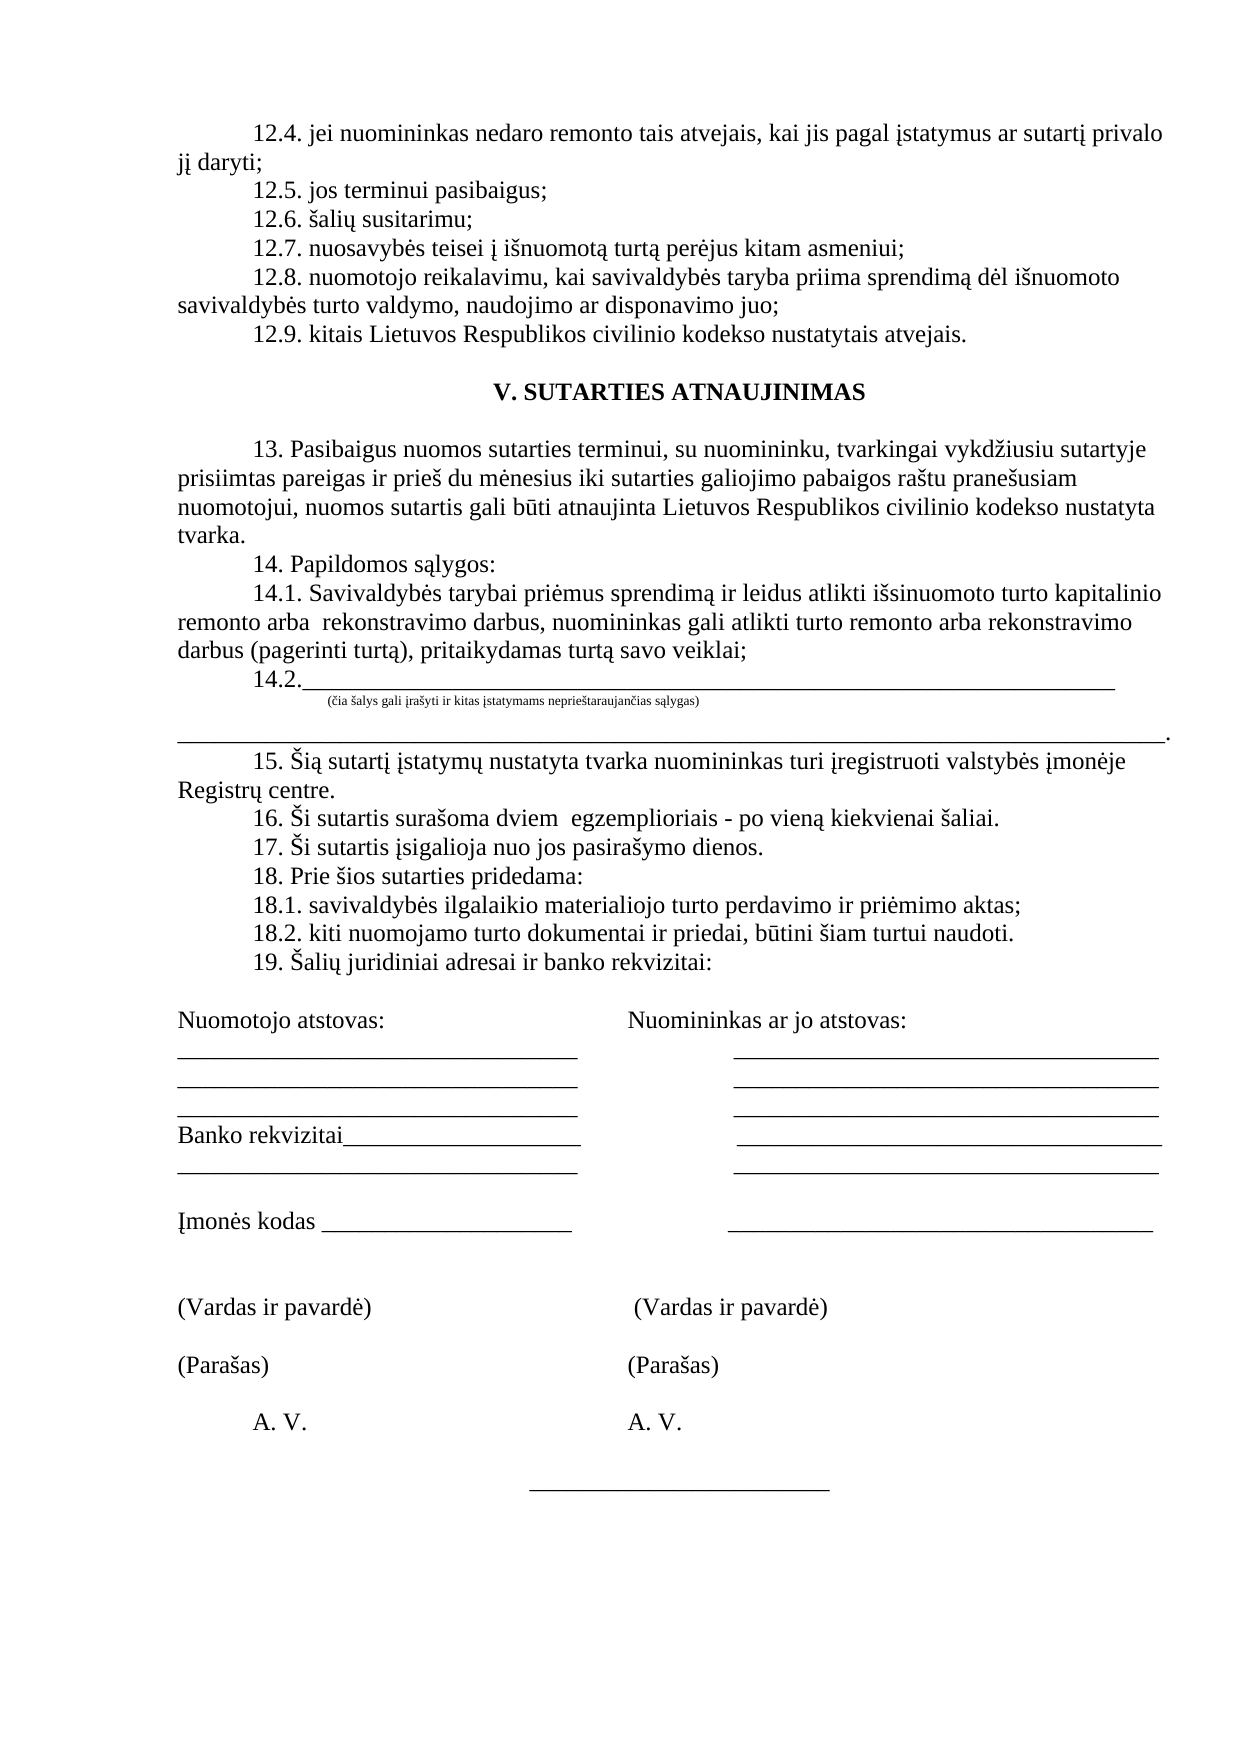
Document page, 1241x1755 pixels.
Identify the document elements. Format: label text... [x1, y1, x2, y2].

text 18. Prie šios sutarties pridedama: [177, 861, 1181, 890]
text 12.5. jos terminui pasibaigus; [177, 176, 1181, 204]
text 14. Papildomos sąlygos: [177, 549, 1181, 578]
text V. SUTARTIES ATNAUJINIMAS [177, 377, 1181, 406]
text 12.6. šalių susitarimu; [177, 204, 1181, 233]
text 12.7. nuosavybės teisei į išnuomotą turtą perėjus kitam asmeniui; [177, 233, 1181, 262]
text ________________________________ __________________________________ [177, 1148, 1181, 1177]
text 12.8. nuomotojo reikalavimu, kai savivaldybės taryba priima sprendimą dėl išnuomoto savivaldybės turto valdymo, naudojimo ar disponavimo juo; [177, 262, 1181, 319]
text A. V. A. V. [177, 1407, 1181, 1436]
text 13. Pasibaigus nuomos sutarties terminui, su nuomininku, tvarkingai vykdžiusiu sutartyje prisiimtas pareigas ir prieš du mėnesius iki sutarties galiojimo pabaigos raštu pranešusiam nuomotojui, nuomos sutartis gali būti atnaujinta Lietuvos Respublikos civilinio kodekso nustatyta tvarka. [177, 434, 1181, 549]
text 12.4. jei nuomininkas nedaro remonto tais atvejais, kai jis pagal įstatymus ar sutartį privalo jį daryti; [177, 118, 1181, 176]
text 14.1. Savivaldybės tarybai priėmus sprendimą ir leidus atlikti išsinuomoto turto kapitalinio remonto arba rekonstravimo darbus, nuomininkas gali atlikti turto remonto arba rekonstravimo darbus (pagerinti turtą), pritaikydamas turtą savo veiklai; [177, 578, 1181, 664]
text Banko rekvizitai___________________ __________________________________ [177, 1120, 1181, 1148]
text 15. Šią sutartį įstatymų nustatyta tvarka nuomininkas turi įregistruoti valstybės įmonėje Registrų centre. [177, 746, 1181, 803]
text 16. Ši sutartis surašoma dviem egzemplioriais - po vieną kiekvienai šaliai. [177, 803, 1181, 832]
text (čia šalys gali įrašyti ir kitas įstatymams neprieštaraujančias sąlygas) [177, 693, 1181, 717]
text 19. Šalių juridiniai adresai ir banko rekvizitai: [177, 947, 1181, 976]
text Įmonės kodas ____________________ __________________________________ [177, 1206, 1181, 1235]
text 18.2. kiti nuomojamo turto dokumentai ir priedai, būtini šiam turtui naudoti. [177, 918, 1181, 947]
text 17. Ši sutartis įsigalioja nuo jos pasirašymo dienos. [177, 832, 1181, 861]
text (Parašas) (Parašas) [177, 1350, 1181, 1378]
text ________________________ [177, 1465, 1181, 1493]
text _______________________________________________________________________________. [177, 717, 1181, 746]
text Nuomotojo atstovas: Nuomininkas ar jo atstovas: ________________________________ __________________________________ ________________________________ __________________________________ ________________________________ __________________________________ [177, 1005, 1181, 1120]
text 12.9. kitais Lietuvos Respublikos civilinio kodekso nustatytais atvejais. [177, 319, 1181, 348]
text 18.1. savivaldybės ilgalaikio materialiojo turto perdavimo ir priėmimo aktas; [177, 890, 1181, 918]
text (Vardas ir pavardė) (Vardas ir pavardė) [177, 1292, 1181, 1321]
text 14.2._________________________________________________________________ [177, 664, 1181, 693]
